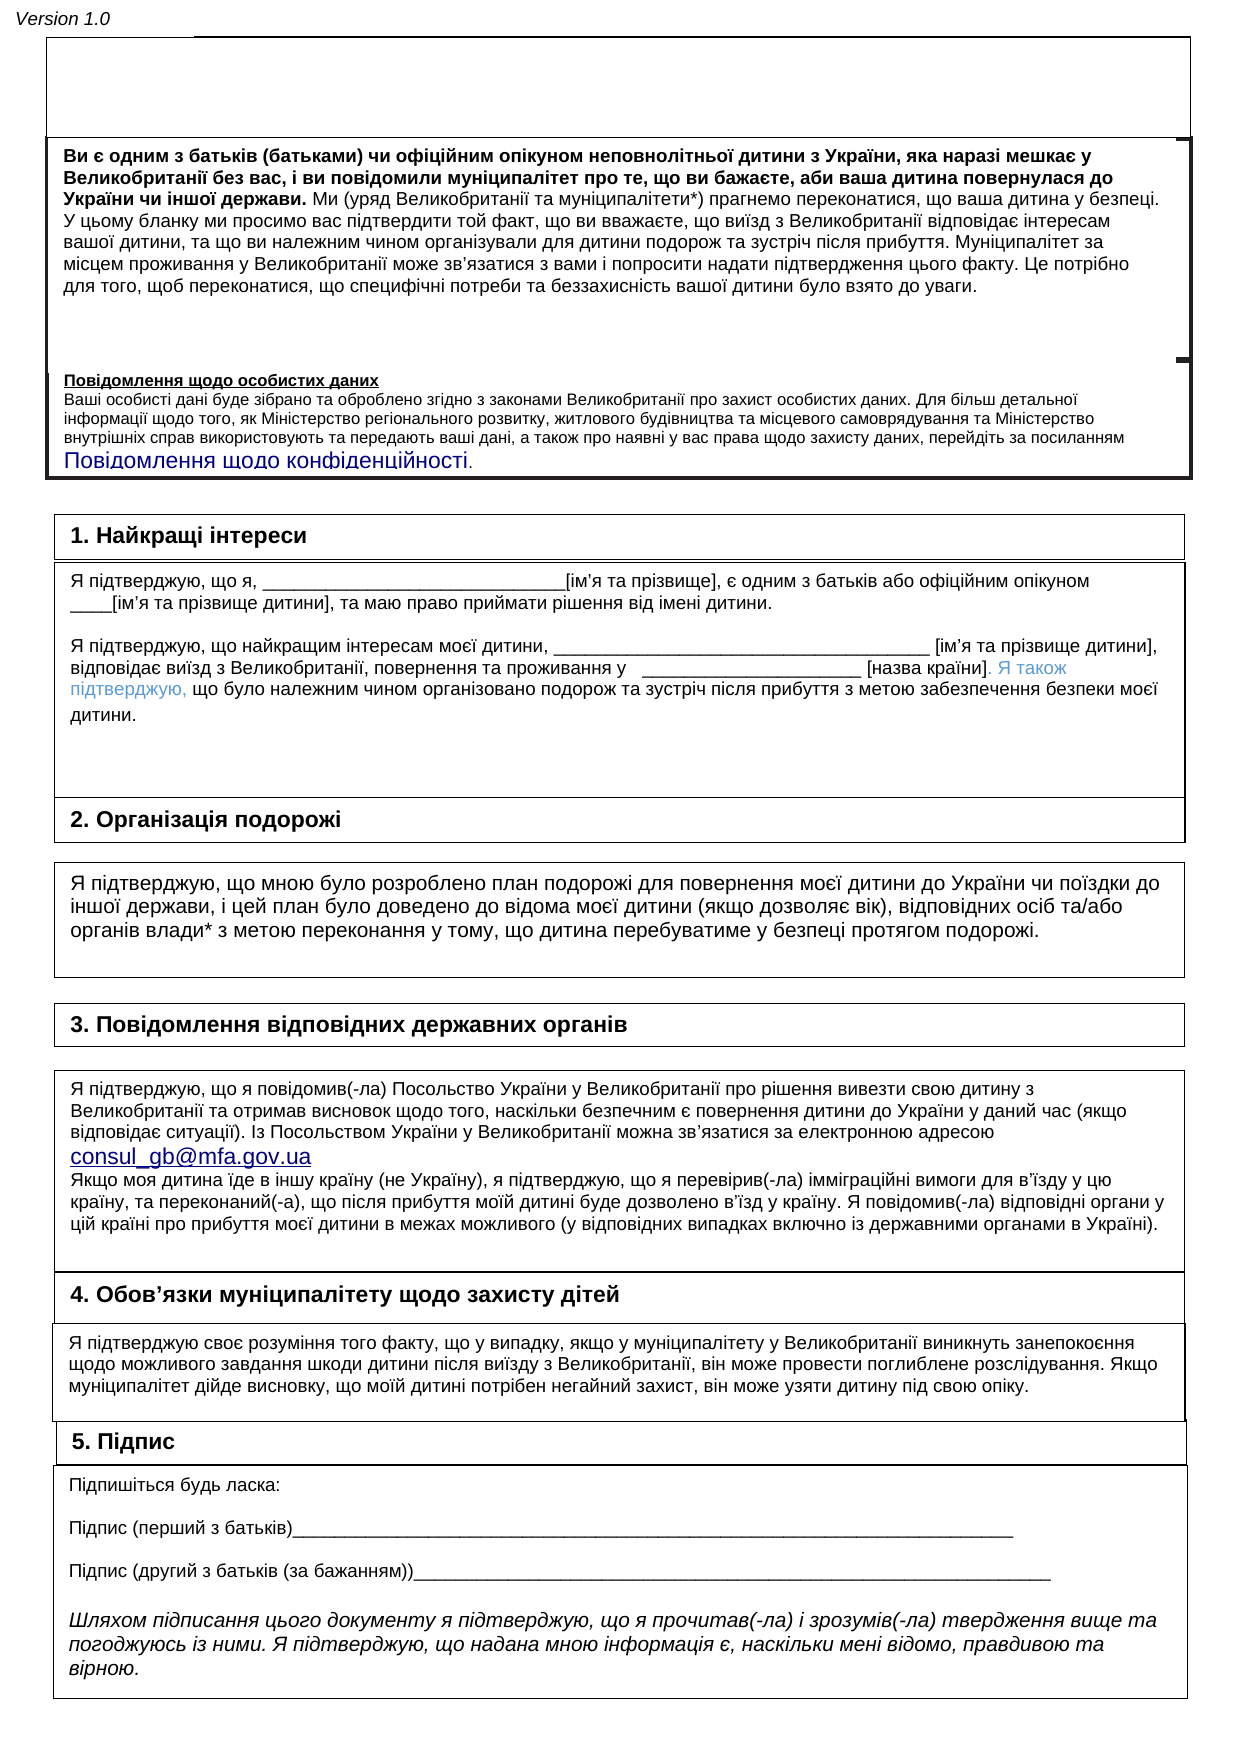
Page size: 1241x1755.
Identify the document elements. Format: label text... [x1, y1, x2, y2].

text Якщо моя дитина їде в іншу країну (не Україну), я підтверджую, що я перевірив(-ла) імміграційні вимоги для в’їзду у цю країну, та переконаний(-а), що після прибуття моїй дитині буде дозволено в’їзд у країну. Я повідомив(-ла) відповідні органи у цій країні про прибуття моєї дитини в межах можливого (у відповідних випадках включно із державними органами в Україні). [70, 1169, 1169, 1234]
text Я підтверджую своє розуміння того факту, що у випадку, якщо у муніципалітету у Великобританії виникнуть занепокоєння щодо можливого завдання шкоди дитини після виїзду з Великобританії, він може провести поглиблене розслідування. Якщо муніципалітет дійде висновку, що моїй дитині потрібен негайний захист, він може узяти дитину під свою опіку. [68, 1332, 1169, 1396]
text 2. Організація подорожі [70, 806, 1169, 832]
text Я підтверджую, що я повідомив(-ла) Посольство України у Великобританії про рішення вивезти свою дитину з Великобританії та отримав висновок щодо того, наскільки безпечним є повернення дитини до України у даний час (якщо відповідає ситуації). Із Посольством України у Великобританії можна зв’язатися за електронною адресою consul_gb@mfa.gov.ua [70, 1078, 1169, 1169]
text Повідомлення щодо особистих даних [64, 370, 1161, 389]
text Підпис (перший з батьків)_____________________________________________________________________ [68, 1517, 1172, 1538]
text 1. Найкращі інтереси [70, 522, 1169, 548]
text Version 1.0 [15, 7, 179, 29]
text Я підтверджую, що я, _____________________________[ім’я та прізвище], є одним з батьків або офіційним опікуном ____[ім’я та прізвище дитини], та маю право приймати рішення від імені дитини. [70, 570, 1169, 613]
text Ви є одним з батьків (батьками) чи офіційним опікуном неповнолітньої дитини з України, яка наразі мешкає у Великобританії без вас, і ви повідомили муніципалітет про те, що ви бажаєте, аби ваша дитина повернулася до України чи іншої держави. Ми (уряд Великобританії та муніципалітети*) прагнемо переконатися, що ваша дитина у безпеці. У цьому бланку ми просимо вас підтвердити той факт, що ви вважаєте, що виїзд з Великобританії відповідає інтересам вашої дитини, та що ви належним чином організували для дитини подорож та зустріч після прибуття. Муніципалітет за місцем проживання у Великобританії може зв’язатися з вами і попросити надати підтвердження цього факту. Це потрібно для того, щоб переконатися, що специфічні потреби та беззахисність вашої дитини було взято до уваги. [63, 145, 1161, 296]
text Я підтверджую, що найкращим інтересам моєї дитини, ____________________________________ [ім’я та прізвище дитини], відповідає виїзд з Великобританії, повернення та проживання у _____________________ [назва країни]. Я також підтверджую, що було належним чином організовано подорож та зустріч після прибуття з метою забезпечення безпеки моєї дитини. [70, 635, 1169, 726]
text Ваші особисті дані буде зібрано та оброблено згідно з законами Великобританії про захист особистих даних. Для більш детальної інформації щодо того, як Міністерство регіонального розвитку, житлового будівництва та місцевого самоврядування та Міністерство внутрішніх справ використовують та передають ваші дані, а також про наявні у вас права щодо захисту даних, перейдіть за посиланням Повідомлення щодо конфіденційності. [64, 389, 1161, 469]
text Шляхом підписання цього документу я підтверджую, що я прочитав(-ла) і зрозумів(-ла) твердження вище та погоджуюсь із ними. Я підтверджую, що надана мною інформація є, наскільки мені відомо, правдивою та вірною. [68, 1608, 1172, 1679]
text Підпишіться будь ласка: [68, 1473, 1172, 1495]
text Підпис (другий з батьків (за бажанням))_____________________________________________________________ [68, 1560, 1172, 1581]
text 3. Повідомлення відповідних державних органів [70, 1011, 1169, 1038]
text Я підтверджую, що мною було розроблено план подорожі для повернення моєї дитини до України чи поїздки до іншої держави, і цей план було доведено до відома моєї дитини (якщо дозволяє вік), відповідних осіб та/або органів влади* з метою переконання у тому, що дитина перебуватиме у безпеці протягом подорожі. [70, 870, 1169, 942]
text 4. Обов’язки муніципалітету щодо захисту дітей [70, 1281, 1169, 1307]
text 5. Підпис [72, 1428, 1171, 1454]
text Бланк згоди батьків/офіційних опікунів на повернення дітей до України чи іншої держави [62, 45, 1175, 130]
